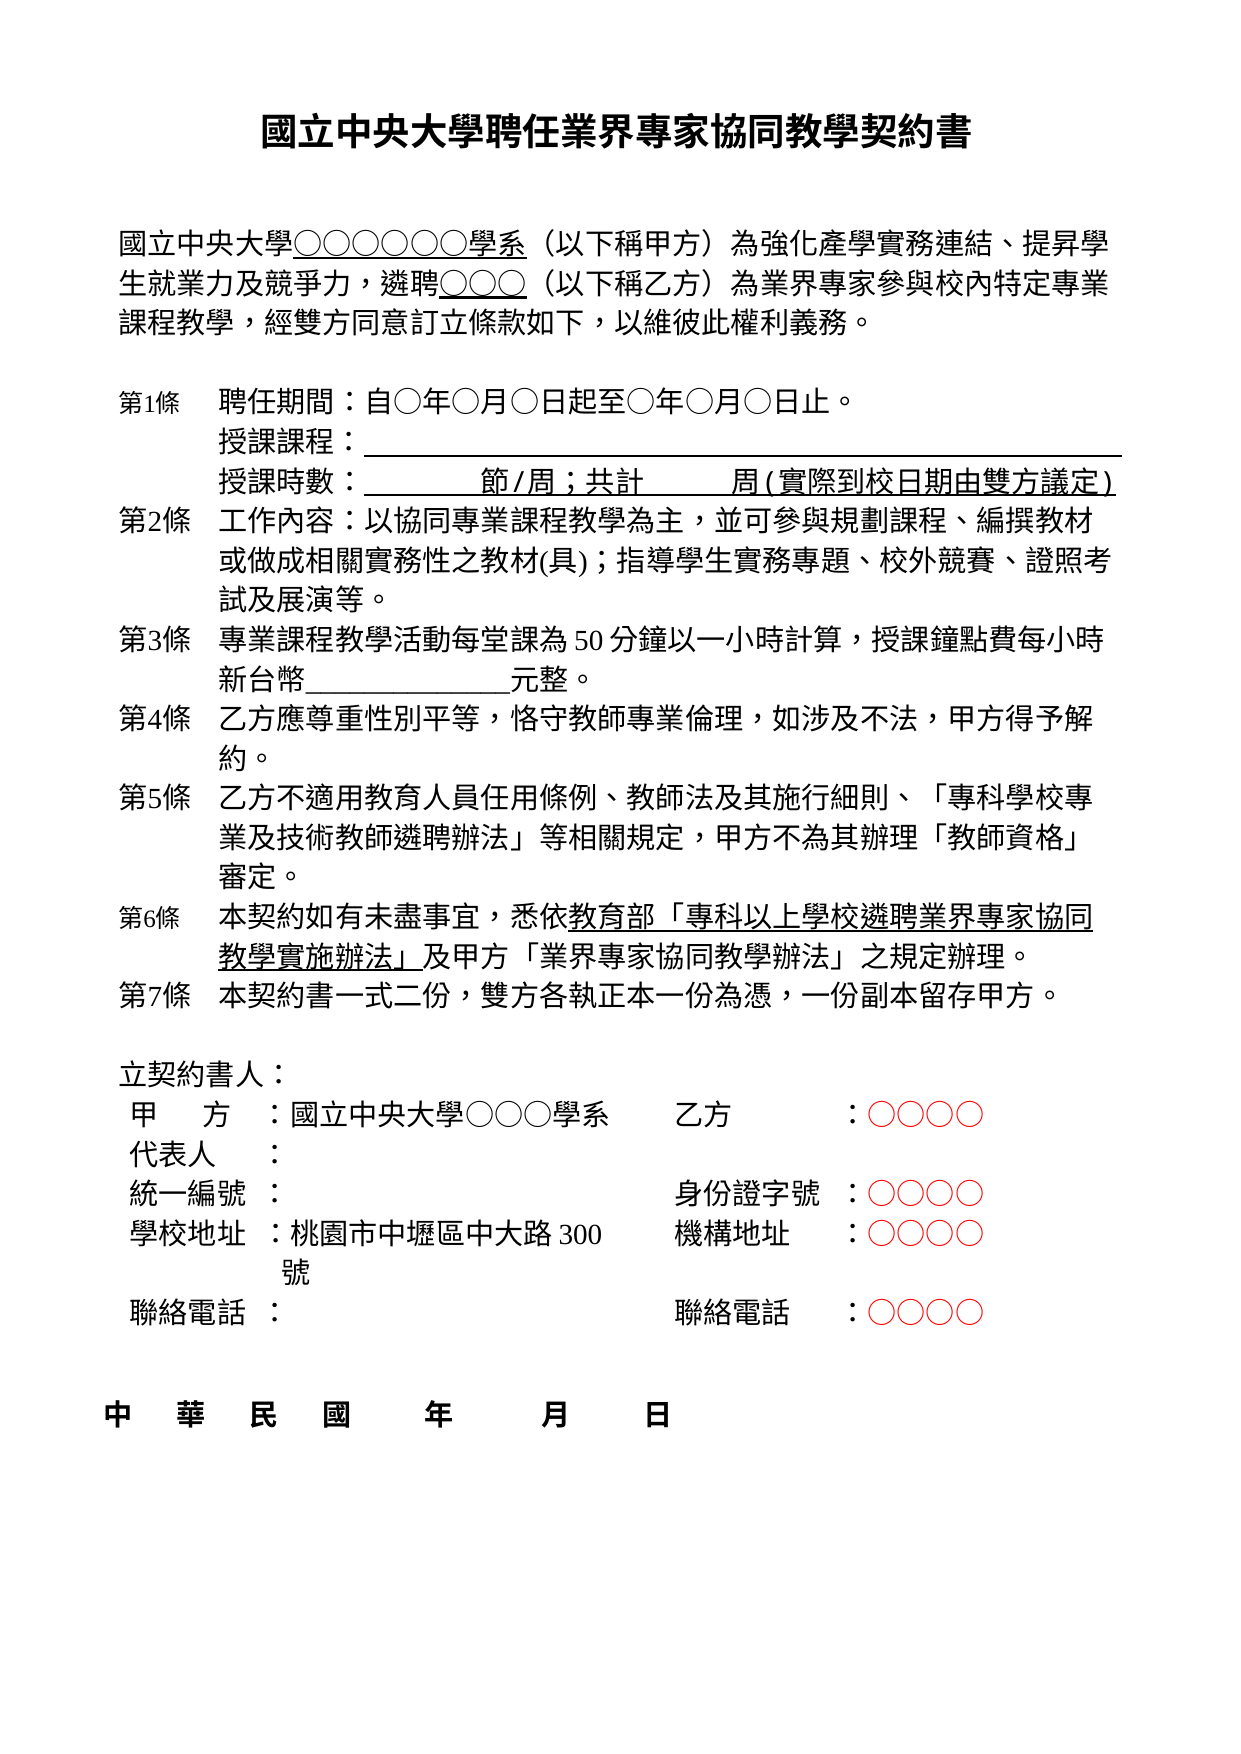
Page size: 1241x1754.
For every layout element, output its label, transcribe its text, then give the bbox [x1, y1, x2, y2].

table_cell ： [261, 1292, 638, 1331]
table_cell [638, 1173, 663, 1212]
table_cell [638, 1292, 663, 1331]
table_header ：○○○○ [838, 1094, 1191, 1133]
text 授課課程： [218, 421, 1122, 460]
list 本契約如有未盡事宜，悉依教育部「專科以上學校遴聘業界專家協同教學實施辦法」及甲方「業界專家協同教學辦法」之規定辦理。 [118, 896, 1122, 975]
text 中 華 民 國 年 月 日 [104, 1383, 1122, 1435]
table_cell [663, 1133, 838, 1173]
list 專業課程教學活動每堂課為50分鐘以一小時計算，授課鐘點費每小時新台幣______________元整。 [118, 619, 1122, 698]
list 聘任期間：自○年○月○日起至○年○月○日止。 [118, 381, 1122, 421]
table_cell 統一編號 [118, 1173, 261, 1212]
table_header 乙方 [663, 1094, 838, 1133]
table_cell [838, 1133, 1191, 1173]
table_cell [638, 1213, 663, 1292]
text 國立中央大學○○○○○○學系（以下稱甲方）為強化產學實務連結、提昇學生就業力及競爭力，遴聘○○○（以下稱乙方）為業界專家參與校內特定專業課程教學，經雙方同意訂立條款如下，以維彼此權利義務。 [118, 223, 1122, 342]
list 本契約書一式二份，雙方各執正本一份為憑，一份副本留存甲方。 [118, 975, 1122, 1014]
text 立契約書人： [118, 1054, 1122, 1094]
table_cell 聯絡電話 [663, 1292, 838, 1331]
table_header ：國立中央大學○○○學系 [261, 1094, 638, 1133]
table_cell ： [261, 1133, 638, 1173]
table_header [638, 1094, 663, 1133]
table_cell 學校地址 [118, 1213, 261, 1292]
table_cell 機構地址 [663, 1213, 838, 1292]
table_cell 代表人 [118, 1133, 261, 1173]
text 授課時數： 節/周；共計 周(實際到校日期由雙方議定) [218, 460, 1122, 500]
list 乙方應尊重性別平等，恪守教師專業倫理，如涉及不法，甲方得予解約。 [118, 698, 1122, 777]
table_cell ： [261, 1173, 638, 1212]
table_cell ：○○○○ [838, 1213, 1191, 1292]
text 國立中央大學聘任業界專家協同教學契約書 [118, 102, 1115, 156]
table_cell ：○○○○ [838, 1292, 1191, 1331]
table_cell 身份證字號 [663, 1173, 838, 1212]
table_cell 聯絡電話 [118, 1292, 261, 1331]
table_cell ：桃園市中壢區中大路300號 [261, 1213, 638, 1292]
table_header 甲 方 [118, 1094, 261, 1133]
table_cell [638, 1133, 663, 1173]
table_cell ：○○○○ [838, 1173, 1191, 1212]
list 工作內容：以協同專業課程教學為主，並可參與規劃課程、編撰教材或做成相關實務性之教材(具)；指導學生實務專題、校外競賽、證照考試及展演等。 [118, 500, 1122, 619]
list 乙方不適用教育人員任用條例、教師法及其施行細則、「專科學校專業及技術教師遴聘辦法」等相關規定，甲方不為其辦理「教師資格」審定。 [118, 777, 1122, 896]
